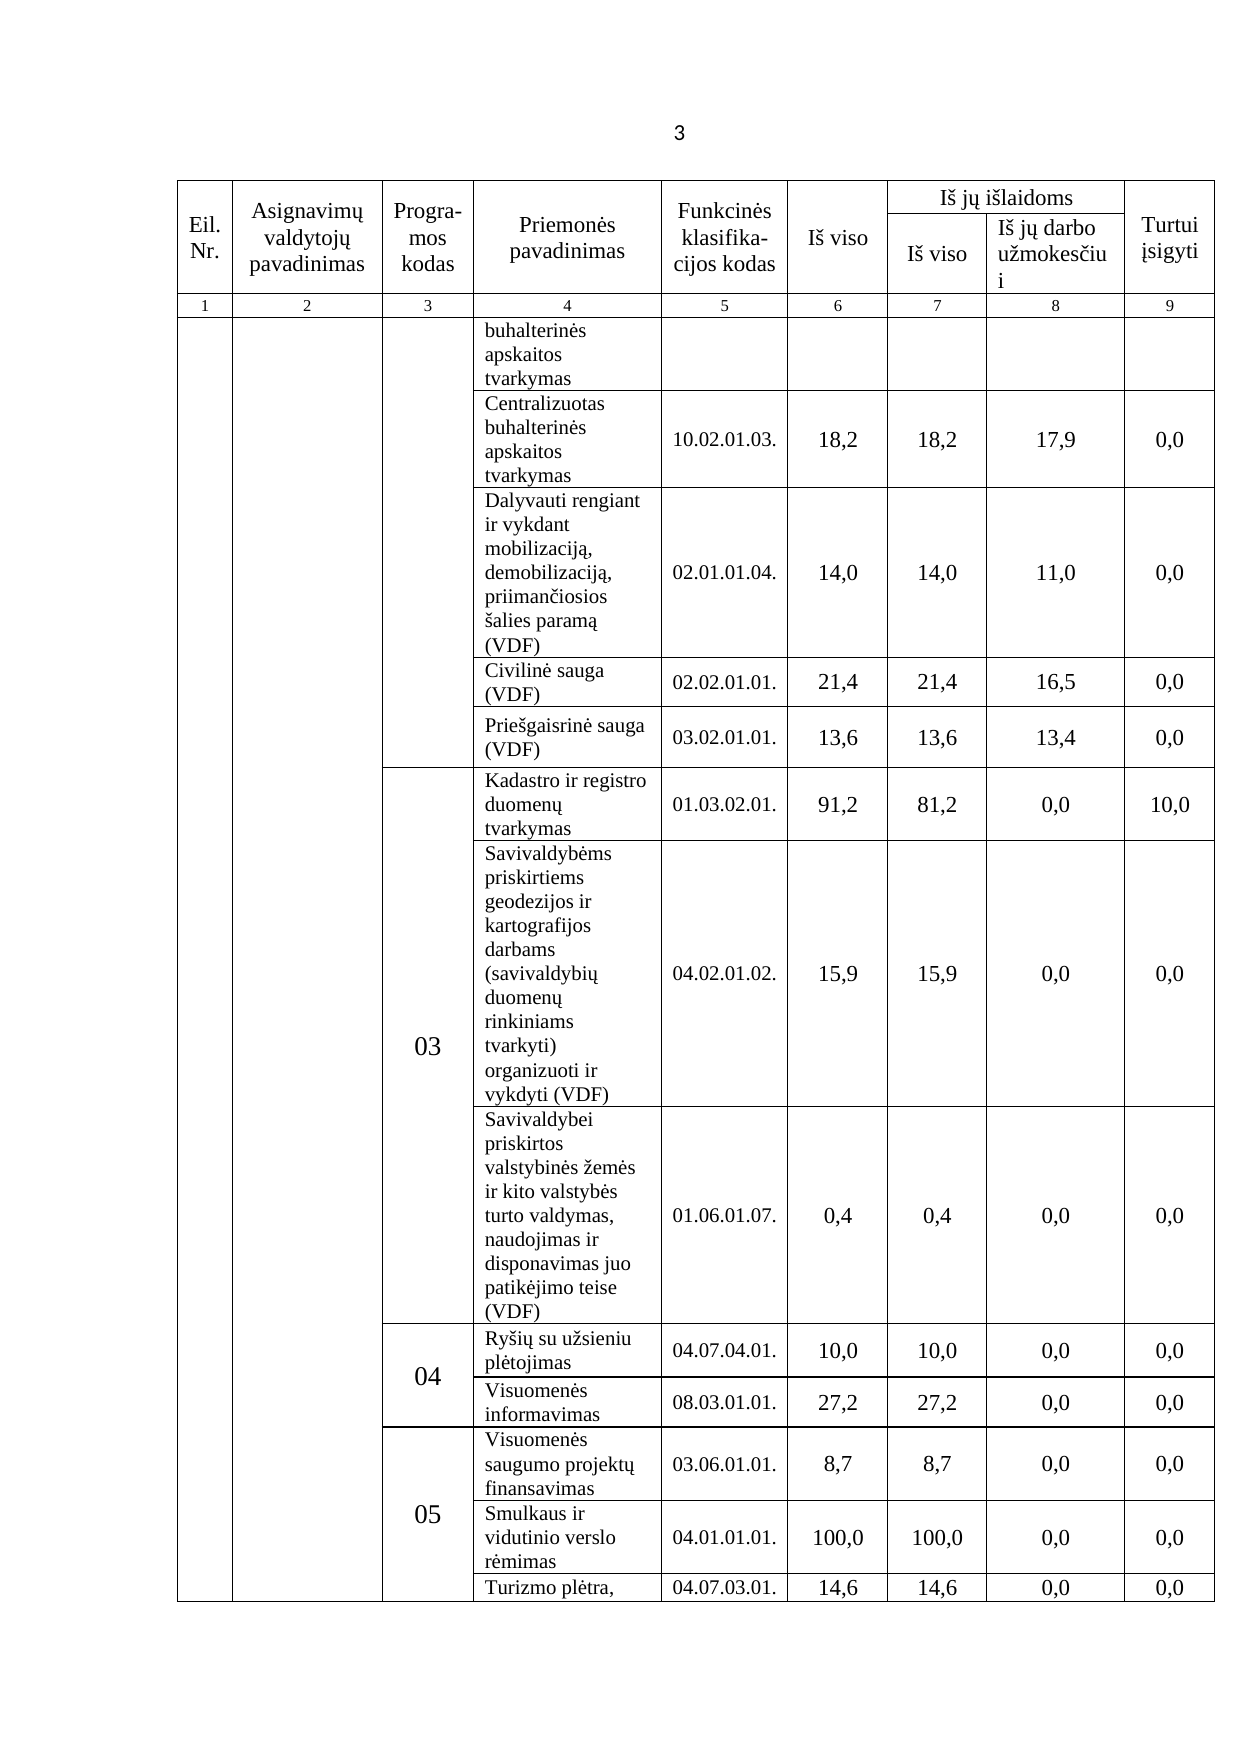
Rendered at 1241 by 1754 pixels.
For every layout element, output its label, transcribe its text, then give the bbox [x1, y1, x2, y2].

table_cell 01.03.02.01. [662, 768, 787, 840]
table_cell 8,7 [888, 1428, 986, 1499]
table_cell 14,6 [788, 1574, 887, 1601]
table_cell 0,0 [987, 841, 1124, 1106]
table_cell [233, 318, 382, 1601]
table_cell 10,0 [788, 1324, 887, 1376]
table_cell 10.02.01.03. [662, 391, 787, 487]
table_cell 0,4 [788, 1107, 887, 1323]
table_cell 0,0 [987, 1428, 1124, 1499]
table_cell 8,7 [788, 1428, 887, 1499]
table_cell 0,0 [987, 1574, 1124, 1601]
table_cell 3 [383, 294, 473, 317]
table_cell 8 [987, 294, 1124, 317]
table_cell 91,2 [788, 768, 887, 840]
table_header Iš viso [788, 181, 887, 293]
table_cell 04.01.01.01. [662, 1501, 787, 1573]
table_header Priemonės pavadinimas [474, 181, 661, 293]
table_cell 6 [788, 294, 887, 317]
table_cell Visuomenės saugumo projektų finansavimas [474, 1428, 661, 1499]
table_cell 01.06.01.07. [662, 1107, 787, 1323]
table_cell 0,0 [1125, 1107, 1214, 1323]
table_cell 04.07.03.01. [662, 1574, 787, 1601]
table_cell 4 [474, 294, 661, 317]
table_header Turtui įsigyti [1125, 181, 1214, 293]
table_cell 0,0 [1125, 1324, 1214, 1376]
table_cell 14,0 [888, 488, 986, 657]
table_cell Dalyvauti rengiant ir vykdant mobilizaciją, demobilizaciją, priimančiosios šalies paramą (VDF) [474, 488, 661, 657]
table_cell 08.03.01.01. [662, 1378, 787, 1426]
table_cell Priešgaisrinė sauga (VDF) [474, 707, 661, 767]
table_cell 13,6 [888, 707, 986, 767]
table_cell 04.02.01.02. [662, 841, 787, 1106]
table_cell 81,2 [888, 768, 986, 840]
table_cell 0,0 [987, 768, 1124, 840]
table_header Asignavimų valdytojų pavadinimas [233, 181, 382, 293]
table_cell 21,4 [888, 658, 986, 706]
table_cell 05 [383, 1428, 473, 1601]
table_cell Civilinė sauga (VDF) [474, 658, 661, 706]
table_cell [178, 318, 232, 1601]
table_cell 7 [888, 294, 986, 317]
table_cell 03.02.01.01. [662, 707, 787, 767]
table_cell Savivaldybėms priskirtiems geodezijos ir kartografijos darbams (savivaldybių duomenų rinkiniams tvarkyti) organizuoti ir vykdyti (VDF) [474, 841, 661, 1106]
table_cell 04.07.04.01. [662, 1324, 787, 1376]
table_cell 16,5 [987, 658, 1124, 706]
table_cell Kadastro ir registro duomenų tvarkymas [474, 768, 661, 840]
table_cell 18,2 [788, 391, 887, 487]
table_cell Smulkaus ir vidutinio verslo rėmimas [474, 1501, 661, 1573]
table_cell 10,0 [1125, 768, 1214, 840]
table_cell 0,0 [1125, 1501, 1214, 1573]
table_cell 1 [178, 294, 232, 317]
table_cell Iš viso [888, 214, 986, 293]
table_cell 27,2 [788, 1378, 887, 1426]
table_cell 0,0 [1125, 391, 1214, 487]
table_cell 9 [1125, 294, 1214, 317]
table_cell 0,0 [987, 1501, 1124, 1573]
table_cell [662, 318, 787, 390]
table_cell 100,0 [788, 1501, 887, 1573]
table_cell 13,6 [788, 707, 887, 767]
table_cell 0,0 [1125, 1428, 1214, 1499]
table_cell 13,4 [987, 707, 1124, 767]
table_cell Visuomenės informavimas [474, 1378, 661, 1426]
table_cell [1125, 318, 1214, 390]
table_cell 2 [233, 294, 382, 317]
table_cell 5 [662, 294, 787, 317]
table_cell 14,6 [888, 1574, 986, 1601]
table_cell 15,9 [788, 841, 887, 1106]
table_cell 0,0 [987, 1324, 1124, 1376]
table_header Iš jų išlaidoms [888, 181, 1124, 213]
table_cell 0,0 [1125, 841, 1214, 1106]
table_cell 10,0 [888, 1324, 986, 1376]
table_cell 15,9 [888, 841, 986, 1106]
table_cell 0,0 [1125, 707, 1214, 767]
table_cell 0,0 [1125, 1378, 1214, 1426]
table_cell 0,0 [987, 1107, 1124, 1323]
table_cell 17,9 [987, 391, 1124, 487]
table_cell [788, 318, 887, 390]
table_cell Centralizuotas buhalterinės apskaitos tvarkymas [474, 391, 661, 487]
table_header Eil. Nr. [178, 181, 232, 293]
table_cell 21,4 [788, 658, 887, 706]
table_cell Savivaldybei priskirtos valstybinės žemės ir kito valstybės turto valdymas, naudojimas ir disponavimas juo patikėjimo teise (VDF) [474, 1107, 661, 1323]
table_cell 0,0 [1125, 658, 1214, 706]
table_cell 11,0 [987, 488, 1124, 657]
table_cell [383, 318, 473, 767]
table_cell 0,0 [1125, 488, 1214, 657]
table_cell 04 [383, 1324, 473, 1426]
table_cell Turizmo plėtra, [474, 1574, 661, 1601]
table_header Funkcinės klasifika-cijos kodas [662, 181, 787, 293]
table_cell 0,0 [1125, 1574, 1214, 1601]
table_cell 02.02.01.01. [662, 658, 787, 706]
table_cell 03.06.01.01. [662, 1428, 787, 1499]
table_cell 0,4 [888, 1107, 986, 1323]
table_cell 03 [383, 768, 473, 1323]
table_cell buhalterinės apskaitos tvarkymas [474, 318, 661, 390]
table_cell 100,0 [888, 1501, 986, 1573]
table_cell 18,2 [888, 391, 986, 487]
table_cell Ryšių su užsieniu plėtojimas [474, 1324, 661, 1376]
table_cell [987, 318, 1124, 390]
table_cell 02.01.01.04. [662, 488, 787, 657]
table_header Progra-mos kodas [383, 181, 473, 293]
table_cell [888, 318, 986, 390]
table_cell 27,2 [888, 1378, 986, 1426]
table_cell 0,0 [987, 1378, 1124, 1426]
table_cell Iš jų darbo užmokesčiui [987, 214, 1124, 293]
table_cell 14,0 [788, 488, 887, 657]
